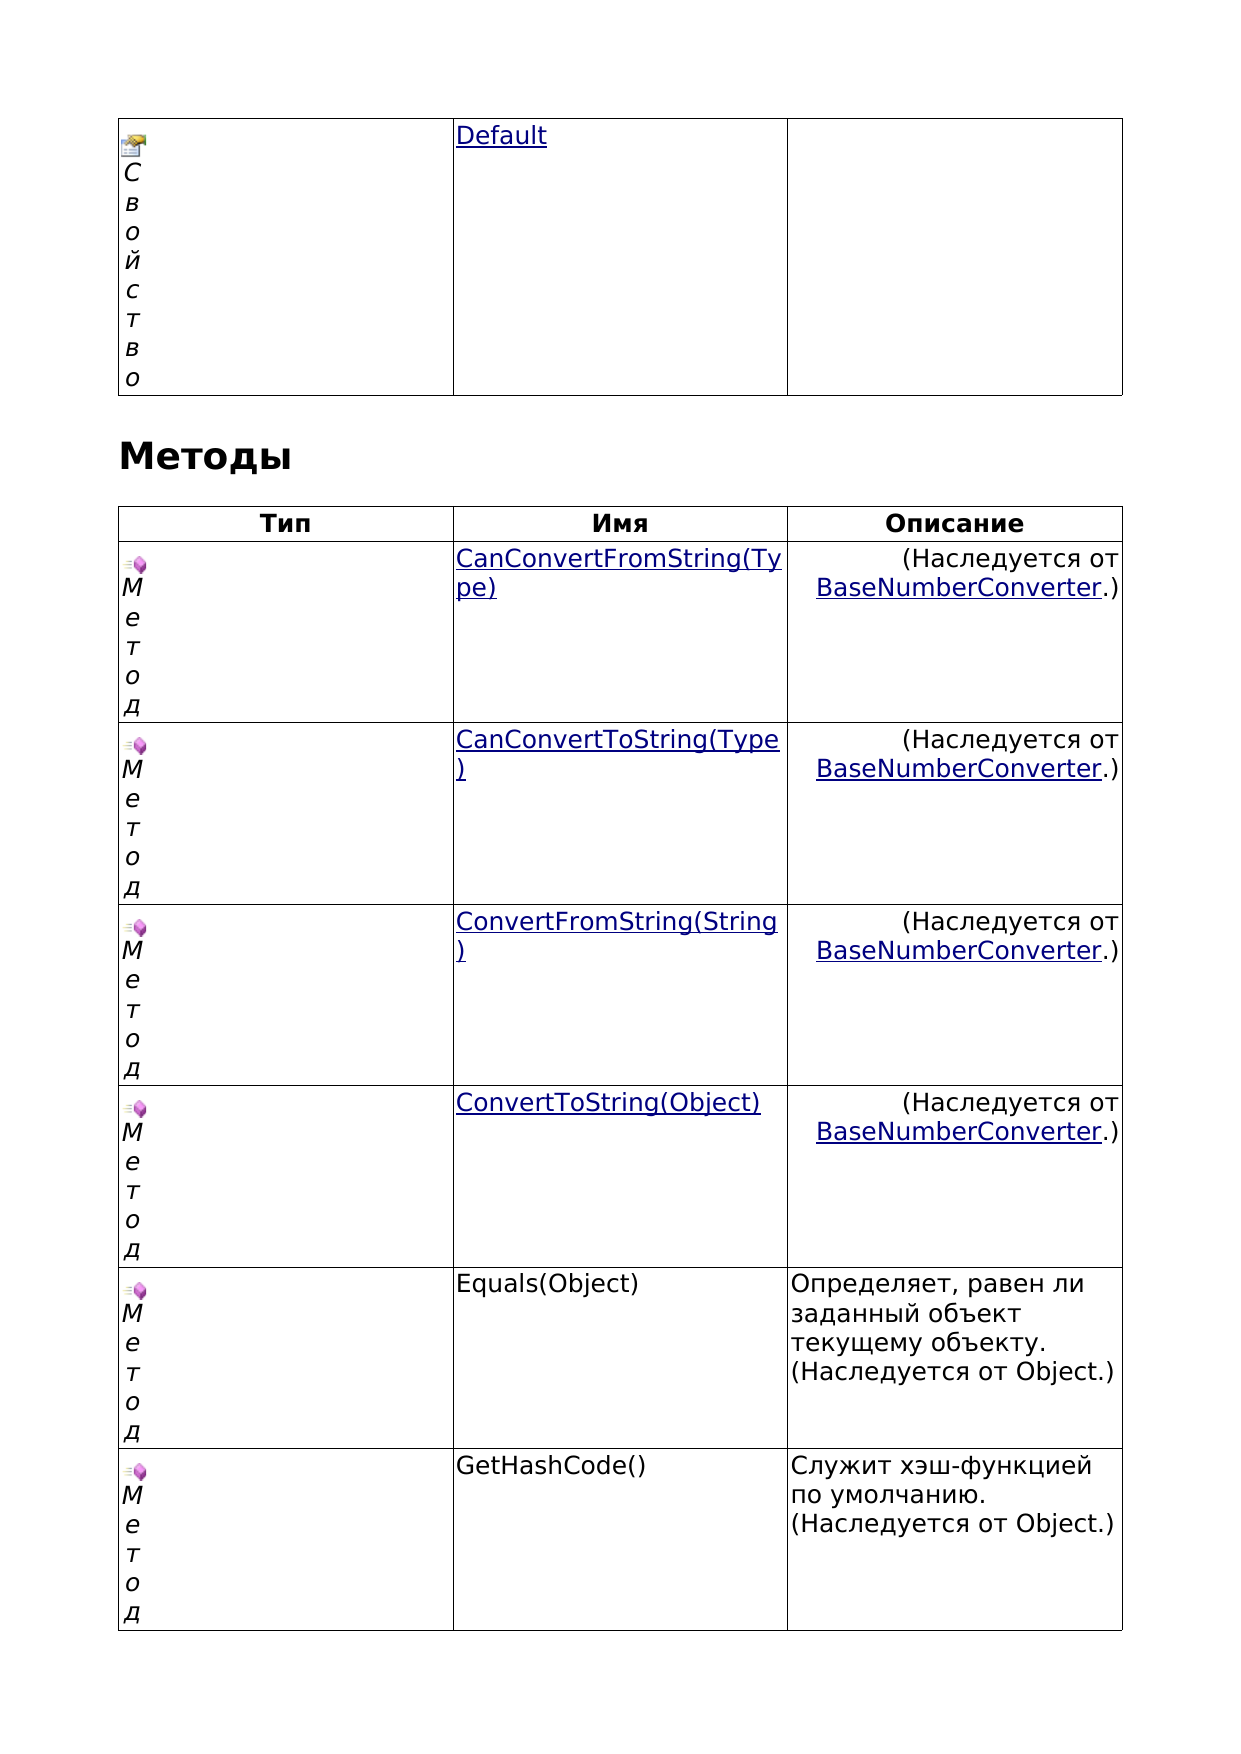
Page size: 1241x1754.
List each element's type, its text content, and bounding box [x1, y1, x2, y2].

picture [121, 1282, 147, 1300]
table_cell ConvertFromString(String) [454, 905, 787, 1085]
table_cell [119, 1268, 453, 1448]
table_cell [119, 1086, 453, 1267]
picture [121, 1100, 147, 1118]
table_header Имя [454, 507, 787, 541]
table_cell [119, 1449, 453, 1629]
table_cell [119, 542, 453, 722]
table_cell Equals(Object) [454, 1268, 787, 1448]
table_cell CanConvertFromString(Type) [454, 542, 787, 722]
picture [121, 1463, 147, 1481]
table_cell Определяет, равен ли заданный объект текущему объекту. (Наследуется от Object.) [788, 1268, 1122, 1448]
table_cell [788, 119, 1122, 395]
picture [121, 919, 147, 937]
table_cell ConvertToString(Object) [454, 1086, 787, 1267]
picture [121, 133, 147, 159]
table_header Описание [788, 507, 1122, 541]
table_cell CanConvertToString(Type) [454, 723, 787, 904]
table_cell (Наследуется от BaseNumberConverter.) [788, 542, 1122, 722]
picture [121, 737, 147, 755]
table_cell Default [454, 119, 787, 395]
subtitle Методы [118, 435, 1122, 478]
table_cell (Наследуется от BaseNumberConverter.) [788, 905, 1122, 1085]
table_cell (Наследуется от BaseNumberConverter.) [788, 723, 1122, 904]
table_cell Служит хэш-функцией по умолчанию. (Наследуется от Object.) [788, 1449, 1122, 1629]
picture [121, 556, 147, 574]
table_cell (Наследуется от BaseNumberConverter.) [788, 1086, 1122, 1267]
table_cell GetHashCode() [454, 1449, 787, 1629]
table_header Тип [119, 507, 453, 541]
table_cell [119, 905, 453, 1085]
table_cell [119, 723, 453, 904]
table_cell [119, 119, 453, 395]
